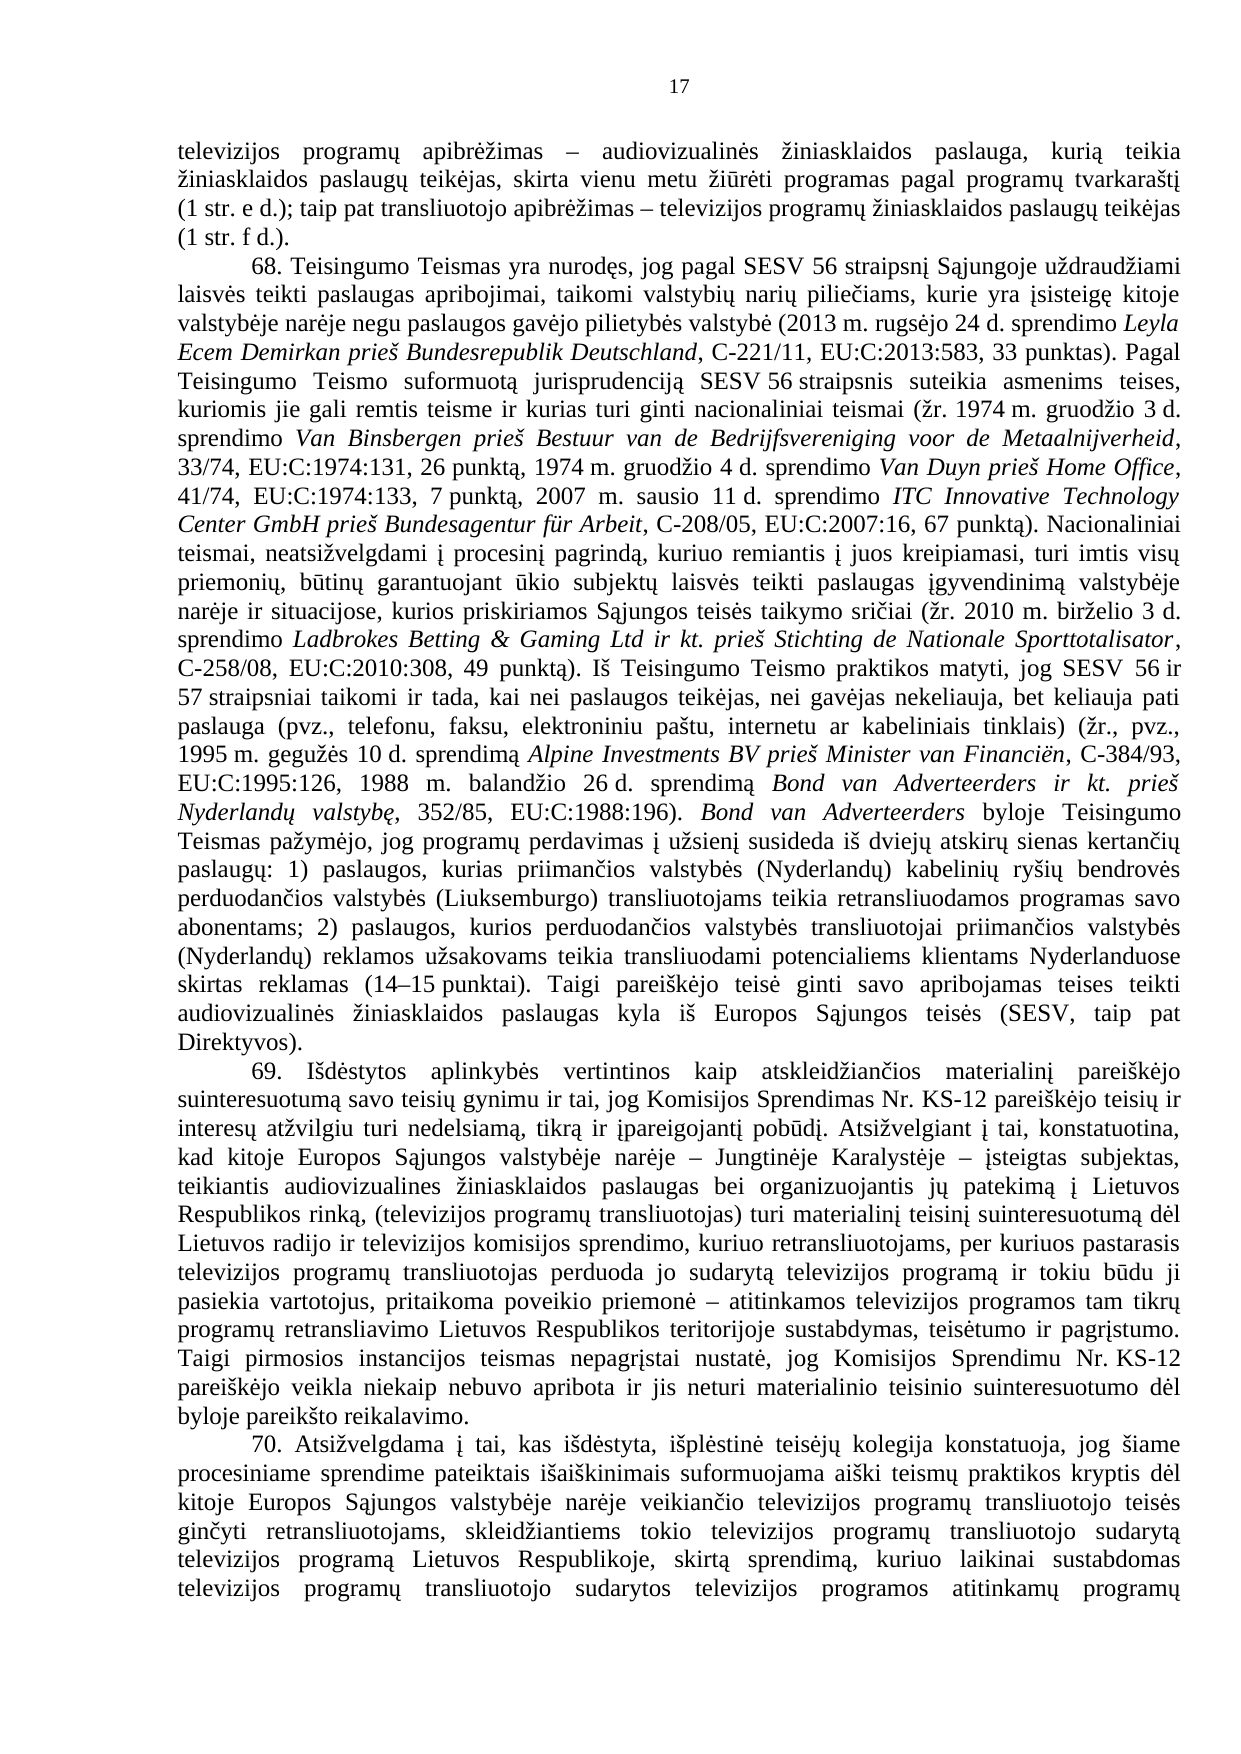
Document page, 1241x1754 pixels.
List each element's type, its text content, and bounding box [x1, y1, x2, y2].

text 69. Išdėstytos aplinkybės vertintinos kaip atskleidžiančios materialinį pareiškėjo suinteresuotumą savo teisių gynimu ir tai, jog Komisijos Sprendimas Nr. KS-12 pareiškėjo teisių ir interesų atžvilgiu turi nedelsiamą, tikrą ir įpareigojantį pobūdį. Atsižvelgiant į tai, konstatuotina, kad kitoje Europos Sąjungos valstybėje narėje – Jungtinėje Karalystėje – įsteigtas subjektas, teikiantis audiovizualines žiniasklaidos paslaugas bei organizuojantis jų patekimą į Lietuvos Respublikos rinką, (televizijos programų transliuotojas) turi materialinį teisinį suinteresuotumą dėl Lietuvos radijo ir televizijos komisijos sprendimo, kuriuo retransliuotojams, per kuriuos pastarasis televizijos programų transliuotojas perduoda jo sudarytą televizijos programą ir tokiu būdu ji pasiekia vartotojus, pritaikoma poveikio priemonė – atitinkamos televizijos programos tam tikrų programų retransliavimo Lietuvos Respublikos teritorijoje sustabdymas, teisėtumo ir pagrįstumo. Taigi pirmosios instancijos teismas nepagrįstai nustatė, jog Komisijos Sprendimu Nr. KS-12 pareiškėjo veikla niekaip nebuvo apribota ir jis neturi materialinio teisinio suinteresuotumo dėl byloje pareikšto reikalavimo. [177, 1056, 1181, 1429]
text 68. Teisingumo Teismas yra nurodęs, jog pagal SESV 56 straipsnį Sąjungoje uždraudžiami laisvės teikti paslaugas apribojimai, taikomi valstybių narių piliečiams, kurie yra įsisteigę kitoje valstybėje narėje negu paslaugos gavėjo pilietybės valstybė (2013 m. rugsėjo 24 d. sprendimo Leyla Ecem Demirkan prieš Bundesrepublik Deutschland, C-221/11, EU:C:2013:583, 33 punktas). Pagal Teisingumo Teismo suformuotą jurisprudenciją SESV 56 straipsnis suteikia asmenims teises, kuriomis jie gali remtis teisme ir kurias turi ginti nacionaliniai teismai (žr. 1974 m. gruodžio 3 d. sprendimo Van Binsbergen prieš Bestuur van de Bedrijfsvereniging voor de Metaalnijverheid, 33/74, EU:C:1974:131, 26 punktą, 1974 m. gruodžio 4 d. sprendimo Van Duyn prieš Home Office, 41/74, EU:C:1974:133, 7 punktą, 2007 m. sausio 11 d. sprendimo ITC Innovative Technology Center GmbH prieš Bundesagentur für Arbeit, C‑208/05, EU:C:2007:16, 67 punktą). Nacionaliniai teismai, neatsižvelgdami į procesinį pagrindą, kuriuo remiantis į juos kreipiamasi, turi imtis visų priemonių, būtinų garantuojant ūkio subjektų laisvės teikti paslaugas įgyvendinimą valstybėje narėje ir situacijose, kurios priskiriamos Sąjungos teisės taikymo sričiai (žr. 2010 m. birželio 3 d. sprendimo Ladbrokes Betting & Gaming Ltd ir kt. prieš Stichting de Nationale Sporttotalisator, C‑258/08, EU:C:2010:308, 49 punktą). Iš Teisingumo Teismo praktikos matyti, jog SESV 56 ir 57 straipsniai taikomi ir tada, kai nei paslaugos teikėjas, nei gavėjas nekeliauja, bet keliauja pati paslauga (pvz., telefonu, faksu, elektroniniu paštu, internetu ar kabeliniais tinklais) (žr., pvz., 1995 m. gegužės 10 d. sprendimą Alpine Investments BV prieš Minister van Financiën, C‑384/93, EU:C:1995:126, 1988 m. balandžio 26 d. sprendimą Bond van Adverteerders ir kt. prieš Nyderlandų valstybę, 352/85, EU:C:1988:196). Bond van Adverteerders byloje Teisingumo Teismas pažymėjo, jog programų perdavimas į užsienį susideda iš dviejų atskirų sienas kertančių paslaugų: 1) paslaugos, kurias priimančios valstybės (Nyderlandų) kabelinių ryšių bendrovės perduodančios valstybės (Liuksemburgo) transliuotojams teikia retransliuodamos programas savo abonentams; 2) paslaugos, kurios perduodančios valstybės transliuotojai priimančios valstybės (Nyderlandų) reklamos užsakovams teikia transliuodami potencialiems klientams Nyderlanduose skirtas reklamas (14–15 punktai). Taigi pareiškėjo teisė ginti savo apribojamas teises teikti audiovizualinės žiniasklaidos paslaugas kyla iš Europos Sąjungos teisės (SESV, taip pat Direktyvos). [177, 251, 1181, 1056]
text televizijos programų apibrėžimas – audiovizualinės žiniasklaidos paslauga, kurią teikia žiniasklaidos paslaugų teikėjas, skirta vienu metu žiūrėti programas pagal programų tvarkaraštį (1 str. e d.); taip pat transliuotojo apibrėžimas – televizijos programų žiniasklaidos paslaugų teikėjas (1 str. f d.). [177, 136, 1181, 251]
text 70. Atsižvelgdama į tai, kas išdėstyta, išplėstinė teisėjų kolegija konstatuoja, jog šiame procesiniame sprendime pateiktais išaiškinimais suformuojama aiški teismų praktikos kryptis dėl kitoje Europos Sąjungos valstybėje narėje veikiančio televizijos programų transliuotojo teisės ginčyti retransliuotojams, skleidžiantiems tokio televizijos programų transliuotojo sudarytą televizijos programą Lietuvos Respublikoje, skirtą sprendimą, kuriuo laikinai sustabdomas televizijos programų transliuotojo sudarytos televizijos programos atitinkamų programų [177, 1429, 1181, 1602]
